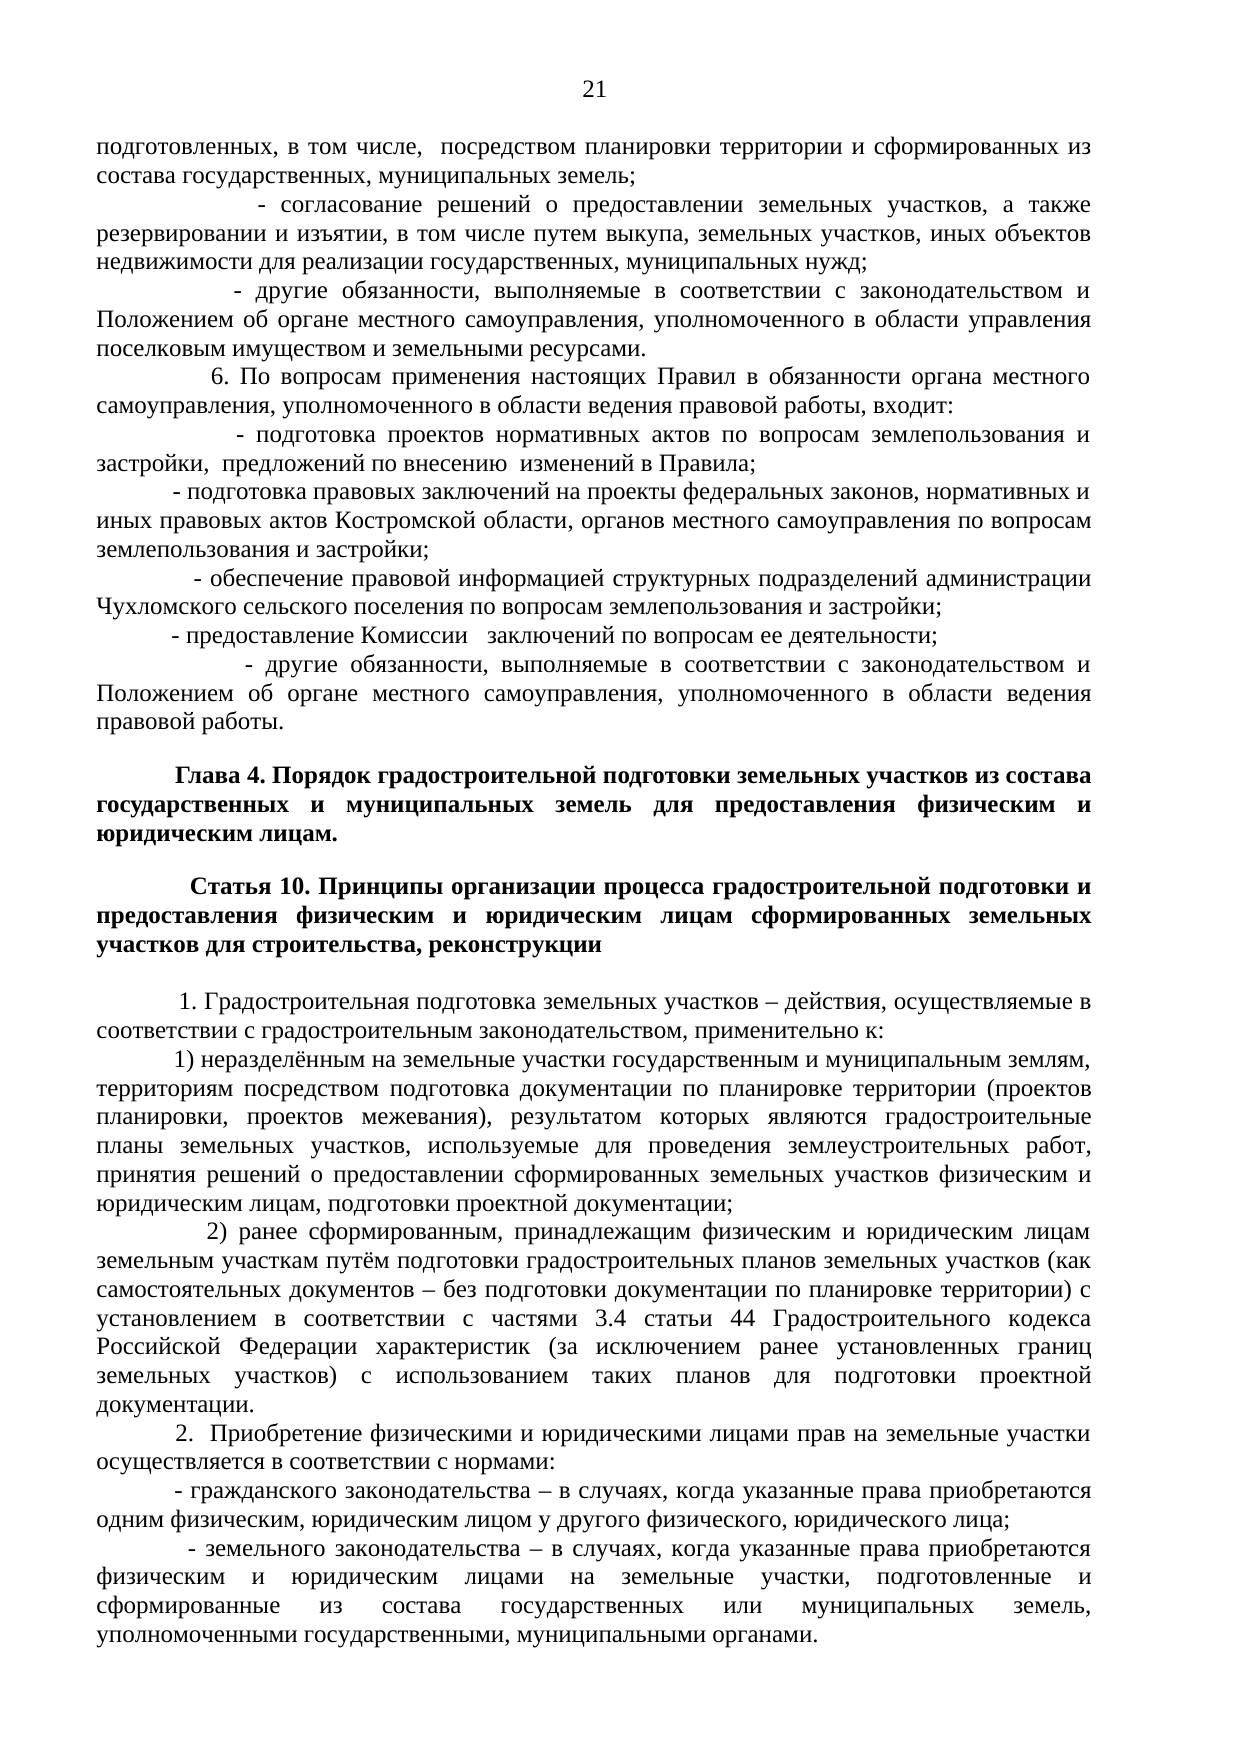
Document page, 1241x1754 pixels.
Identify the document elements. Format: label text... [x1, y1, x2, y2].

text - другие обязанности, выполняемые в соответствии с законодательством и Положением об органе местного самоуправления, уполномоченного в области ведения правовой работы. [96, 649, 1092, 735]
text - подготовка проектов нормативных актов по вопросам землепользования и застройки, предложений по внесению изменений в Правила; [96, 419, 1092, 476]
text - земельного законодательства – в случаях, когда указанные права приобретаются физическим и юридическим лицами на земельные участки, подготовленные и сформированные из состава государственных или муниципальных земель, уполномоченными государственными, муниципальными органами. [96, 1533, 1092, 1648]
text 2. Приобретение физическими и юридическими лицами прав на земельные участки осуществляется в соответствии с нормами: [96, 1418, 1092, 1475]
text 1) неразделённым на земельные участки государственным и муниципальным землям, территориям посредством подготовка документации по планировке территории (проектов планировки, проектов межевания), результатом которых являются градостроительные планы земельных участков, используемые для проведения землеустроительных работ, принятия решений о предоставлении сформированных земельных участков физическим и юридическим лицам, подготовки проектной документации; [96, 1044, 1092, 1216]
text - другие обязанности, выполняемые в соответствии с законодательством и Положением об органе местного самоуправления, уполномоченного в области управления поселковым имуществом и земельными ресурсами. [96, 275, 1092, 361]
text 6. По вопросам применения настоящих Правил в обязанности органа местного самоуправления, уполномоченного в области ведения правовой работы, входит: [96, 361, 1092, 419]
text - подготовка правовых заключений на проекты федеральных законов, нормативных и иных правовых актов Костромской области, органов местного самоуправления по вопросам землепользования и застройки; [96, 476, 1092, 563]
text 1. Градостроительная подготовка земельных участков – действия, осуществляемые в соответствии с градостроительным законодательством, применительно к: [96, 986, 1092, 1044]
subtitle Глава 4. Порядок градостроительной подготовки земельных участков из состава государственных и муниципальных земель для предоставления физическим и юридическим лицам. [96, 760, 1092, 846]
text - согласование решений о предоставлении земельных участков, а также резервировании и изъятии, в том числе путем выкупа, земельных участков, иных объектов недвижимости для реализации государственных, муниципальных нужд; [96, 189, 1092, 275]
text Статья 10. Принципы организации процесса градостроительной подготовки и предоставления физическим и юридическим лицам сформированных земельных участков для строительства, реконструкции [96, 871, 1092, 958]
text подготовленных, в том числе, посредством планировки территории и сформированных из состава государственных, муниципальных земель; [96, 131, 1092, 189]
text - гражданского законодательства – в случаях, когда указанные права приобретаются одним физическим, юридическим лицом у другого физического, юридического лица; [96, 1475, 1092, 1533]
text - предоставление Комиссии заключений по вопросам ее деятельности; [96, 620, 1092, 649]
text - обеспечение правовой информацией структурных подразделений администрации Чухломского сельского поселения по вопросам землепользования и застройки; [96, 563, 1092, 620]
text 2) ранее сформированным, принадлежащим физическим и юридическим лицам земельным участкам путём подготовки градостроительных планов земельных участков (как самостоятельных документов – без подготовки документации по планировке территории) с установлением в соответствии с частями 3.4 статьи 44 Градостроительного кодекса Российской Федерации характеристик (за исключением ранее установленных границ земельных участков) с использованием таких планов для подготовки проектной документации. [96, 1216, 1092, 1418]
